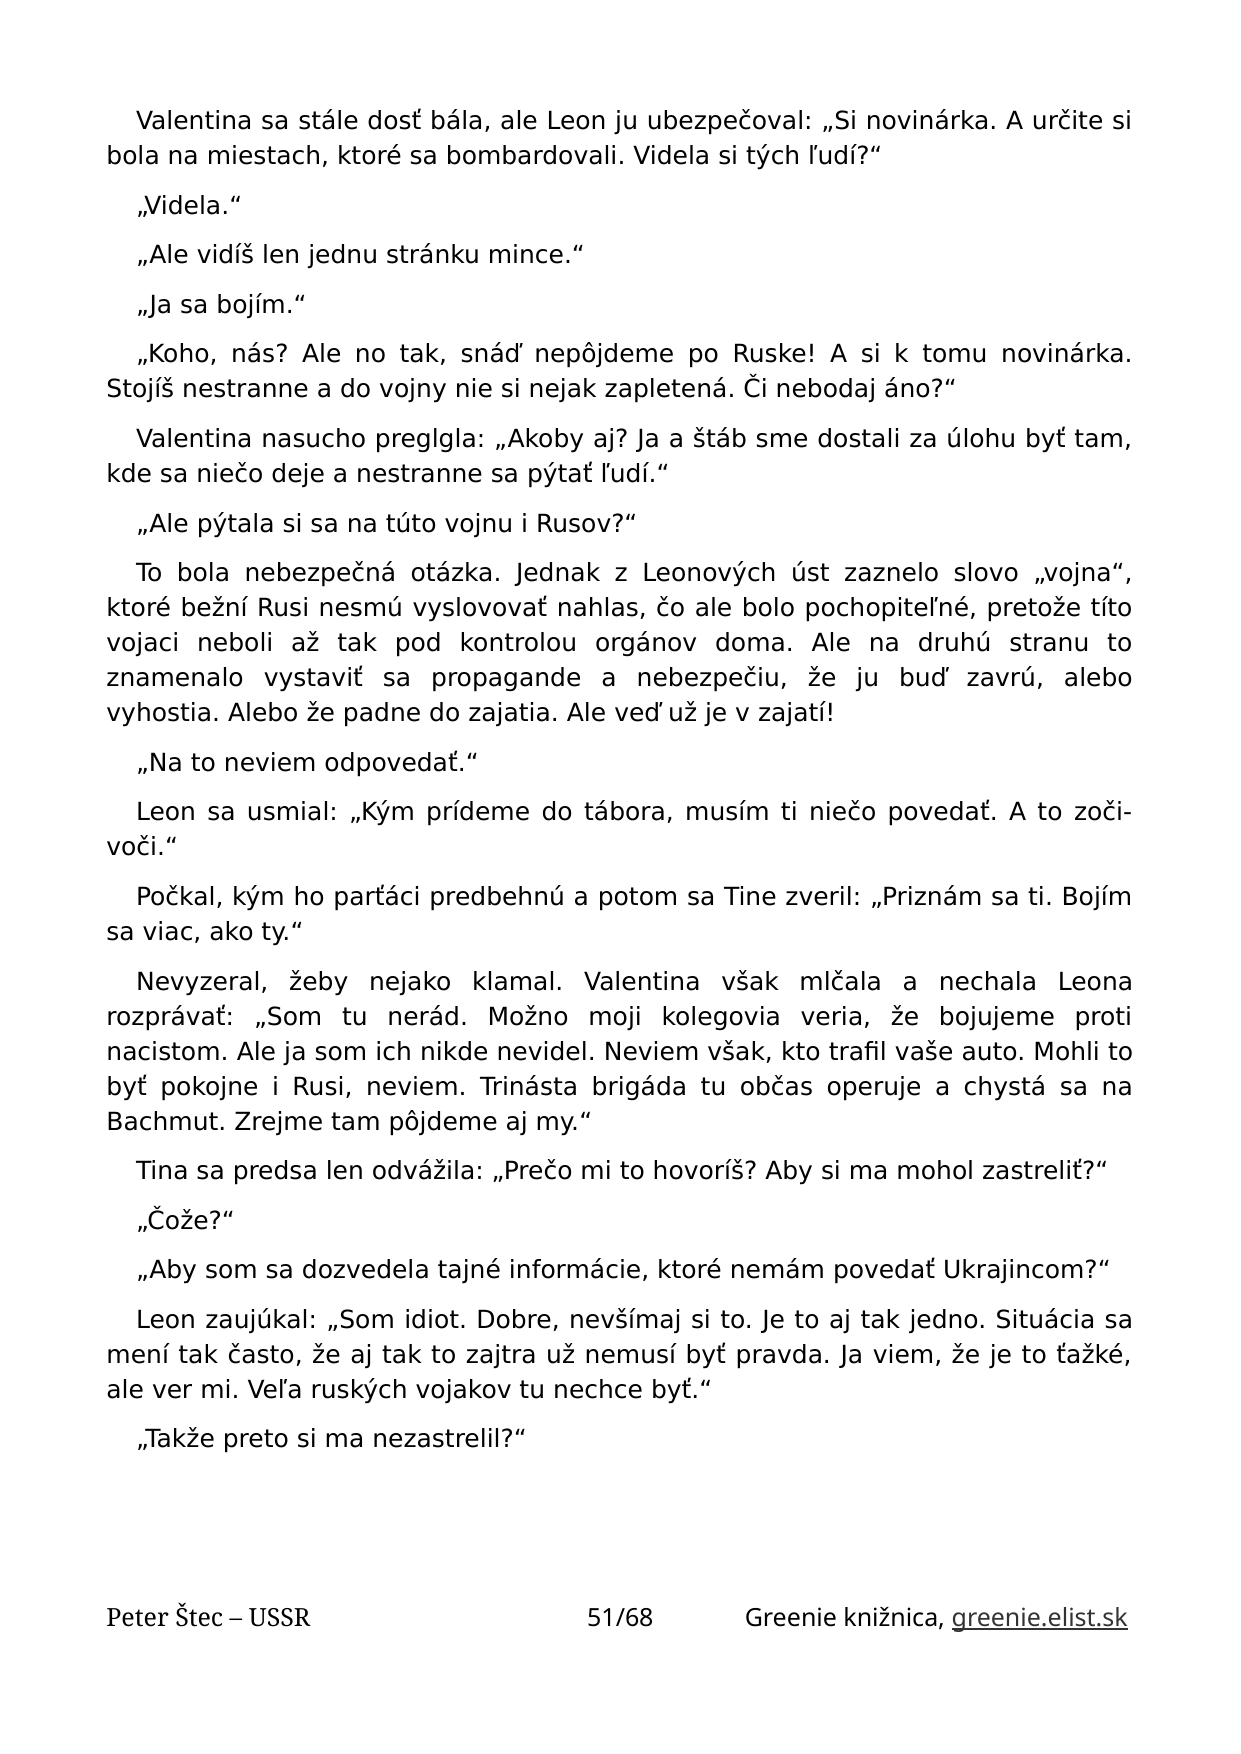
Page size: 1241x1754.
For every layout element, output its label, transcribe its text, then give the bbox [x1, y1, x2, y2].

text „Ale pýtala si sa na túto vojnu i Rusov?“ [106, 509, 1134, 538]
text To bola nebezpečná otázka. Jednak z Leonových úst zaznelo slovo „vojna“, ktoré bežní Rusi nesmú vyslovovať nahlas, čo ale bolo pochopiteľné, pretože títo vojaci neboli až tak pod kontrolou orgánov doma. Ale na druhú stranu to znamenalo vystaviť sa propagande a nebezpečiu, že ju buď zavrú, alebo vyhostia. Alebo že padne do zajatia. Ale veď už je v zajatí! [106, 558, 1134, 727]
text „Aby som sa dozvedela tajné informácie, ktoré nemám povedať Ukrajincom?“ [106, 1255, 1134, 1284]
text „Koho, nás? Ale no tak, snáď nepôjdeme po Ruske! A si k tomu novinárka. Stojíš nestranne a do vojny nie si nejak zapletená. Či nebodaj áno?“ [106, 339, 1134, 404]
text „Čože?“ [106, 1206, 1134, 1235]
text „Videla.“ [106, 191, 1134, 220]
text Počkal, kým ho parťáci predbehnú a potom sa Tine zveril: „Priznám sa ti. Bojím sa viac, ako ty.“ [106, 882, 1134, 946]
text Tina sa predsa len odvážila: „Prečo mi to hovoríš? Aby si ma mohol zastreliť?“ [106, 1156, 1134, 1185]
text „Ale vidíš len jednu stránku mince.“ [106, 240, 1134, 269]
text Valentina nasucho preglgla: „Akoby aj? Ja a štáb sme dostali za úlohu byť tam, kde sa niečo deje a nestranne sa pýtať ľudí.“ [106, 424, 1134, 488]
text Nevyzeral, žeby nejako klamal. Valentina však mlčala a nechala Leona rozprávať: „Som tu nerád. Možno moji kolegovia veria, že bojujeme proti nacistom. Ale ja som ich nikde nevidel. Neviem však, kto trafil vaše auto. Mohli to byť pokojne i Rusi, neviem. Trinásta brigáda tu občas operuje a chystá sa na Bachmut. Zrejme tam pôjdeme aj my.“ [106, 967, 1134, 1136]
text „Ja sa bojím.“ [106, 290, 1134, 319]
text Valentina sa stále dosť bála, ale Leon ju ubezpečoval: „Si novinárka. A určite si bola na miestach, ktoré sa bombardovali. Videla si tých ľudí?“ [106, 106, 1134, 170]
text „Takže preto si ma nezastrelil?“ [106, 1424, 1134, 1454]
text Leon zaujúkal: „Som idiot. Dobre, nevšímaj si to. Je to aj tak jedno. Situácia sa mení tak často, že aj tak to zajtra už nemusí byť pravda. Ja viem, že je to ťažké, ale ver mi. Veľa ruských vojakov tu nechce byť.“ [106, 1305, 1134, 1404]
text Leon sa usmial: „Kým prídeme do tábora, musím ti niečo povedať. A to zoči-voči.“ [106, 797, 1134, 862]
text „Na to neviem odpovedať.“ [106, 748, 1134, 777]
